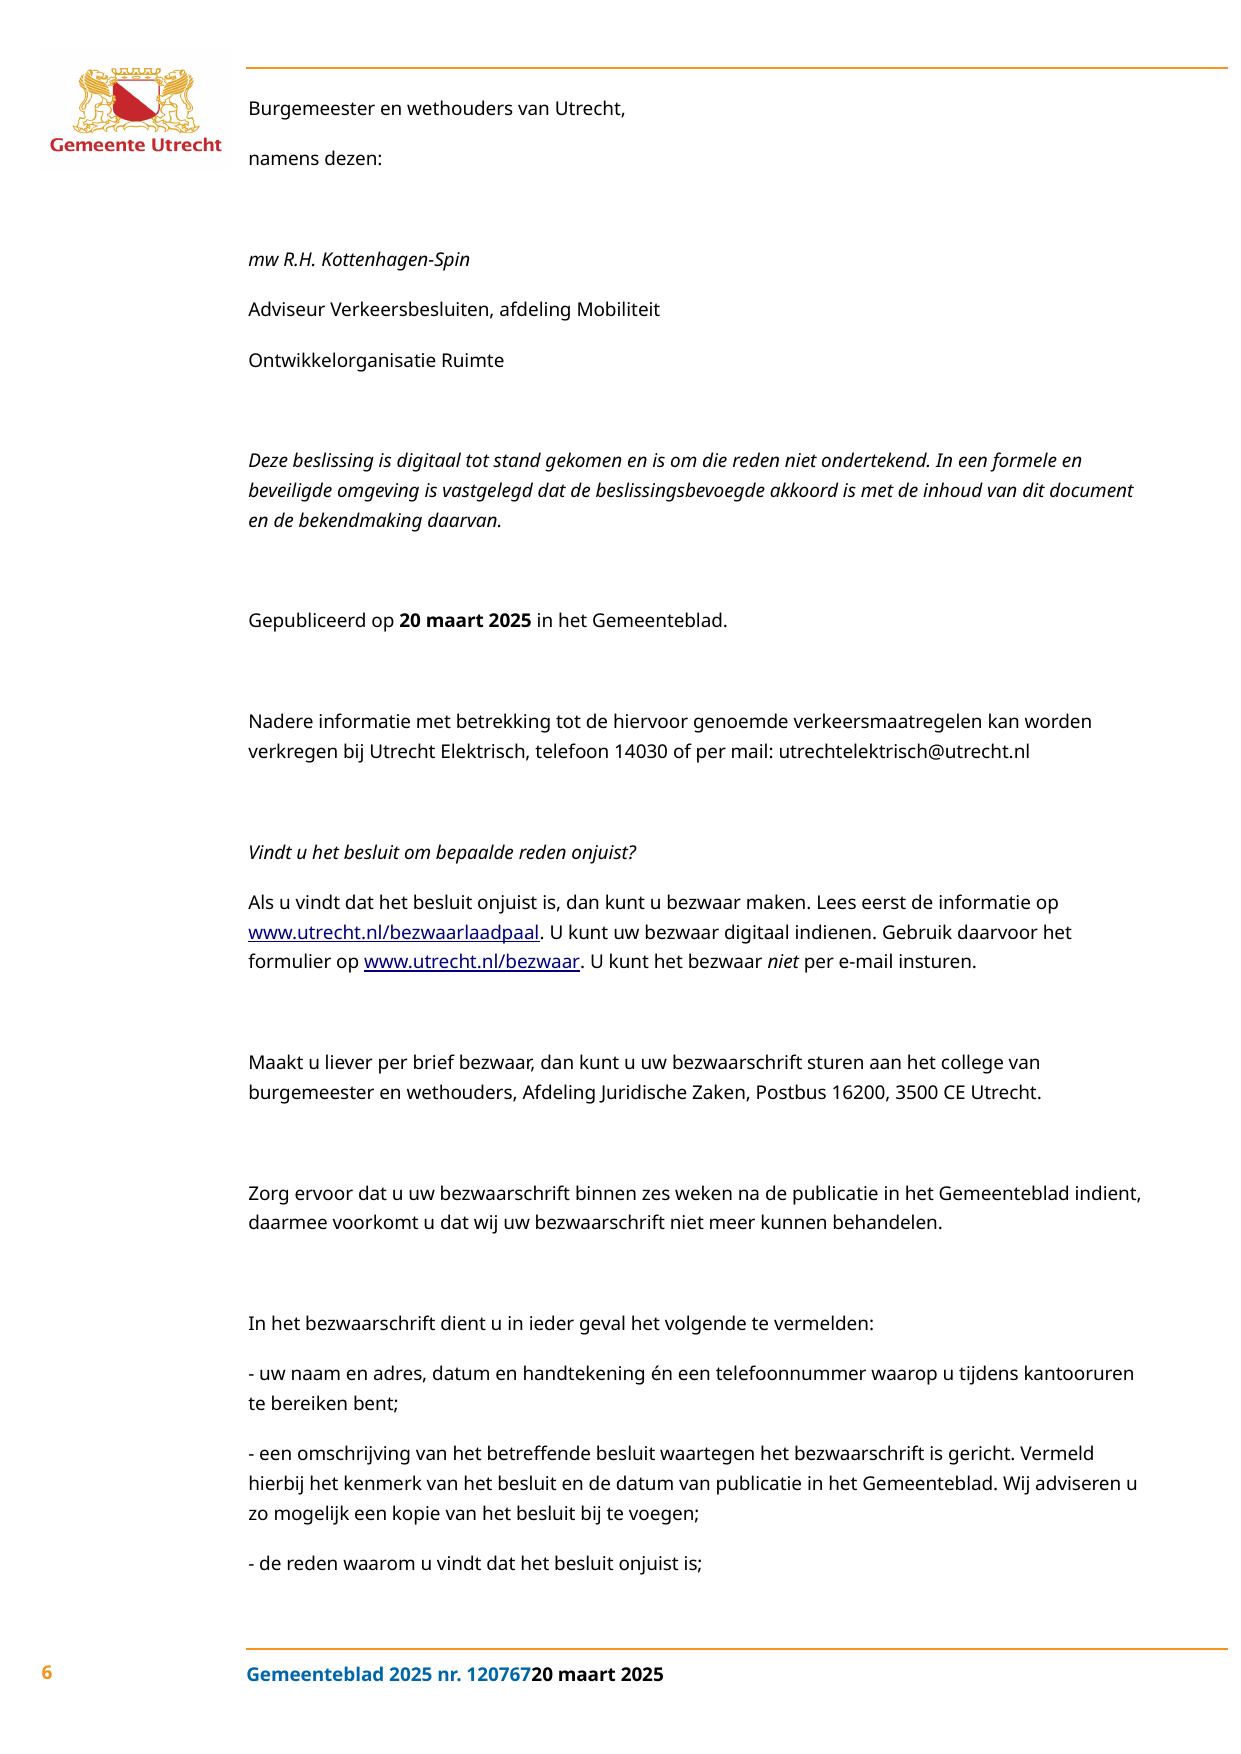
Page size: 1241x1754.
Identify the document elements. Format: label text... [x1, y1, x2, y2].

text In het bezwaarschrift dient u in ieder geval het volgende te vermelden: [248, 1310, 1152, 1336]
text Vindt u het besluit om bepaalde reden onjuist? [248, 839, 1152, 865]
picture [41, 47, 231, 172]
text Ontwikkelorganisatie Ruimte [248, 347, 1152, 373]
text Nadere informatie met betrekking tot de hiervoor genoemde verkeersmaatregelen kan worden verkregen bij Utrecht Elektrisch, telefoon 14030 of per mail: utrechtelektrisch@utrecht.nl [248, 708, 1152, 764]
text Als u vindt dat het besluit onjuist is, dan kunt u bezwaar maken. Lees eerst de informatie op www.utrecht.nl/bezwaarlaadpaal. U kunt uw bezwaar digitaal indienen. Gebruik daarvoor het formulier op www.utrecht.nl/bezwaar. U kunt het bezwaar niet per e-mail insturen. [248, 889, 1152, 974]
text mw R.H. Kottenhagen-Spin [248, 246, 1152, 272]
text - een omschrijving van het betreffende besluit waartegen het bezwaarschrift is gericht. Vermeld hierbij het kenmerk van het besluit en de datum van publicatie in het Gemeenteblad. Wij adviseren u zo mogelijk een kopie van het besluit bij te voegen; [248, 1441, 1152, 1526]
text Maakt u liever per brief bezwaar, dan kunt u uw bezwaarschrift sturen aan het college van burgemeester en wethouders, Afdeling Juridische Zaken, Postbus 16200, 3500 CE Utrecht. [248, 1049, 1152, 1105]
text - de reden waarom u vindt dat het besluit onjuist is; [248, 1550, 1152, 1576]
text Zorg ervoor dat u uw bezwaarschrift binnen zes weken na de publicatie in het Gemeenteblad indient, daarmee voorkomt u dat wij uw bezwaarschrift niet meer kunnen behandelen. [248, 1180, 1152, 1235]
text Gepubliceerd op 20 maart 2025 in het Gemeenteblad. [248, 608, 1152, 633]
text Burgemeester en wethouders van Utrecht, [248, 95, 1152, 121]
text Deze beslissing is digitaal tot stand gekomen en is om die reden niet ondertekend. In een formele en beveiligde omgeving is vastgelegd dat de beslissingsbevoegde akkoord is met de inhoud van dit document en de bekendmaking daarvan. [248, 448, 1152, 533]
text - uw naam en adres, datum en handtekening én een telefoonnummer waarop u tijdens kantooruren te bereiken bent; [248, 1361, 1152, 1416]
text namens dezen: [248, 145, 1152, 171]
text Adviseur Verkeersbesluiten, afdeling Mobiliteit [248, 296, 1152, 322]
